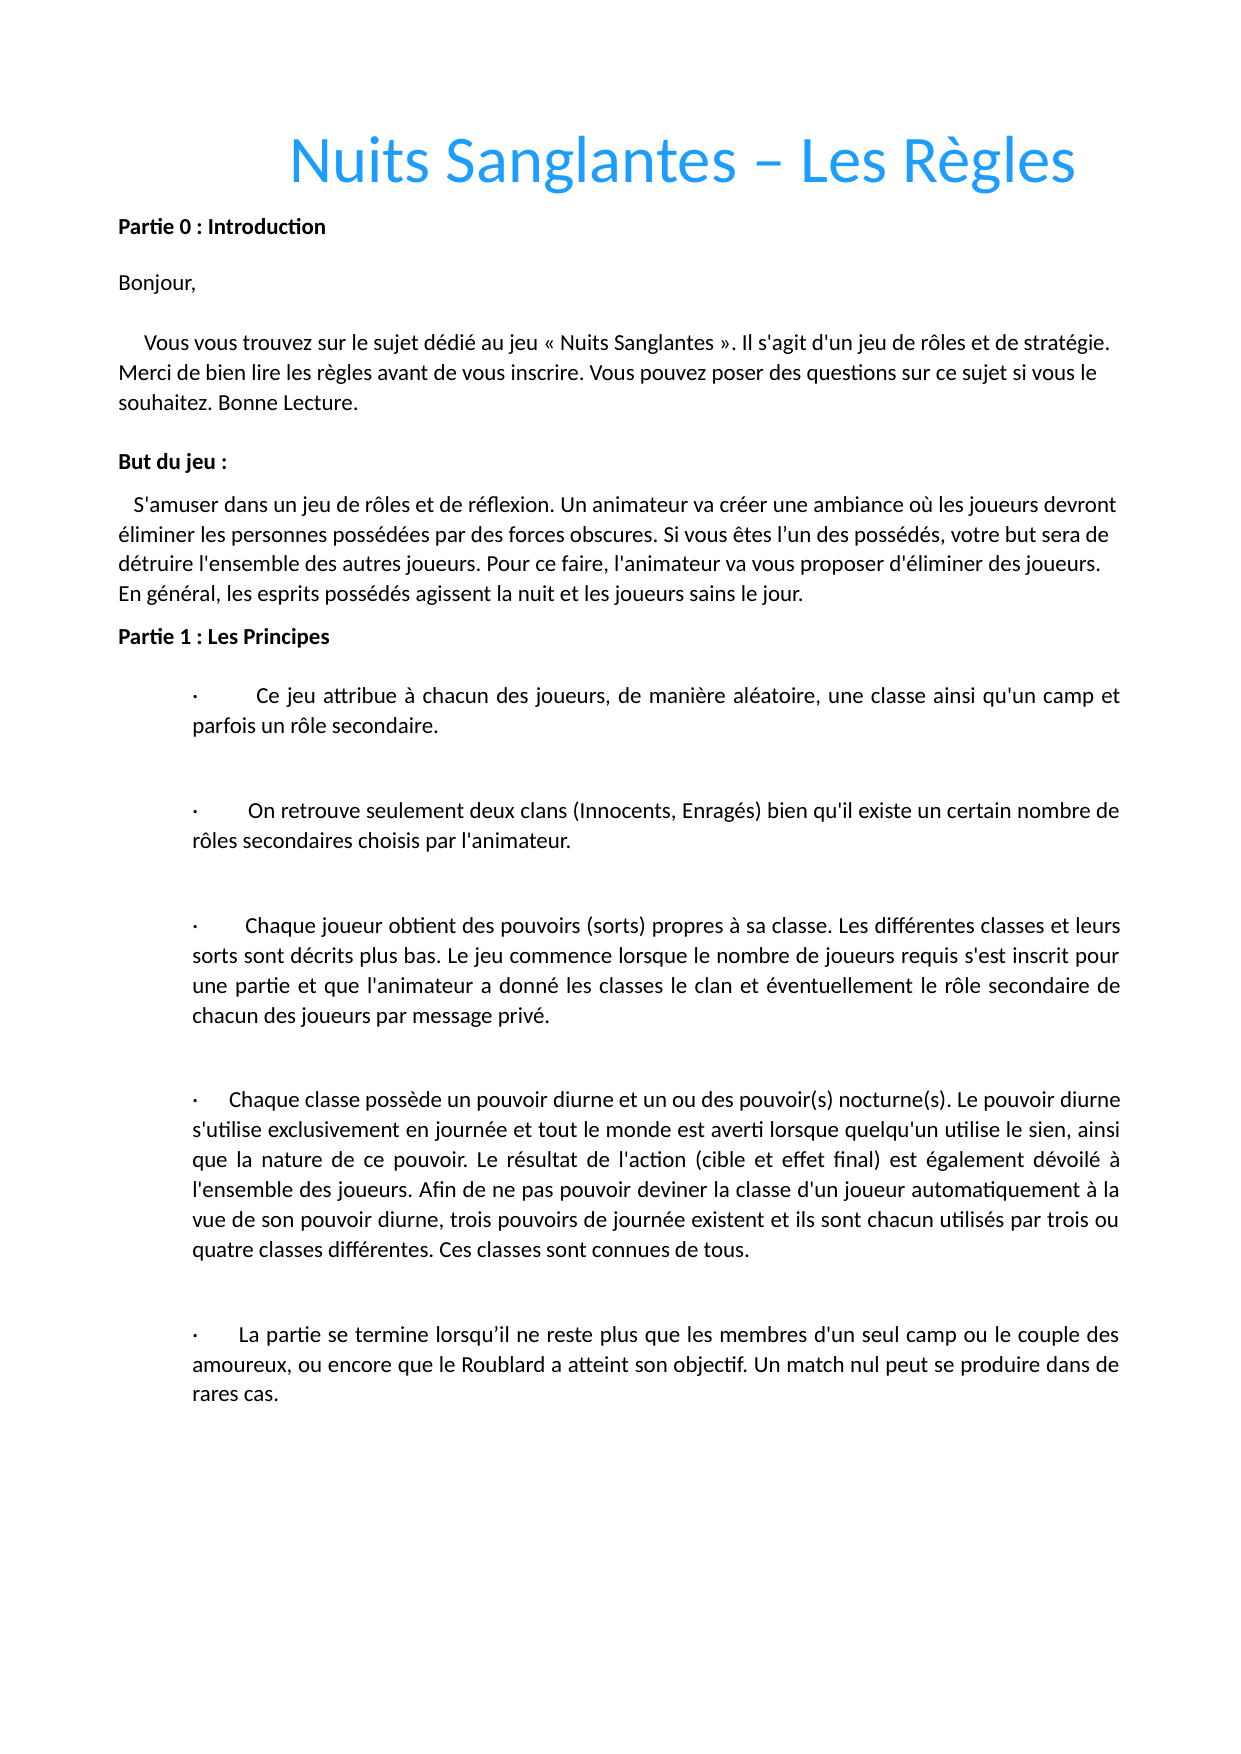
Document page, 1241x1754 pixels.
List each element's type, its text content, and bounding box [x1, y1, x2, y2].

text S'amuser dans un jeu de rôles et de réflexion. Un animateur va créer une ambiance où les joueurs devront éliminer les personnes possédées par des forces obscures. Si vous êtes l’un des possédés, votre but sera de détruire l'ensemble des autres joueurs. Pour ce faire, l'animateur va vous proposer d'éliminer des joueurs. En général, les esprits possédés agissent la nuit et les joueurs sains le jour. [118, 490, 1122, 607]
text Bonjour, [118, 268, 1122, 296]
text · Chaque classe possède un pouvoir diurne et un ou des pouvoir(s) nocturne(s). Le pouvoir diurne s'utilise exclusivement en journée et tout le monde est averti lorsque quelqu'un utilise le sien, ainsi que la nature de ce pouvoir. Le résultat de l'action (cible et effet final) est également dévoilé à l'ensemble des joueurs. Afin de ne pas pouvoir deviner la classe d'un joueur automatiquement à la vue de son pouvoir diurne, trois pouvoirs de journée existent et ils sont chacun utilisés par trois ou quatre classes différentes. Ces classes sont connues de tous. [192, 1086, 1122, 1263]
text · La partie se termine lorsqu’il ne reste plus que les membres d'un seul camp ou le couple des amoureux, ou encore que le Roublard a atteint son objectif. Un match nul peut se produire dans de rares cas. [192, 1320, 1122, 1408]
text But du jeu : [118, 447, 1122, 475]
text · On retrouve seulement deux clans (Innocents, Enragés) bien qu'il existe un certain nombre de rôles secondaires choisis par l'animateur. [192, 796, 1122, 854]
text Vous vous trouvez sur le sujet dédié au jeu « Nuits Sanglantes ». Il s'agit d'un jeu de rôles et de stratégie. Merci de bien lire les règles avant de vous inscrire. Vous pouvez poser des questions sur ce sujet si vous le souhaitez. Bonne Lecture. [118, 328, 1122, 416]
text · Chaque joueur obtient des pouvoirs (sorts) propres à sa classe. Les différentes classes et leurs sorts sont décrits plus bas. Le jeu commence lorsque le nombre de joueurs requis s'est inscrit pour une partie et que l'animateur a donné les classes le clan et éventuellement le rôle secondaire de chacun des joueurs par message privé. [192, 911, 1122, 1029]
text Partie 1 : Les Principes [118, 622, 1122, 650]
text · Ce jeu attribue à chacun des joueurs, de manière aléatoire, une classe ainsi qu'un camp et parfois un rôle secondaire. [192, 682, 1122, 739]
text Nuits Sanglantes – Les Règles [118, 118, 1122, 199]
text Partie 0 : Introduction [118, 212, 1122, 240]
